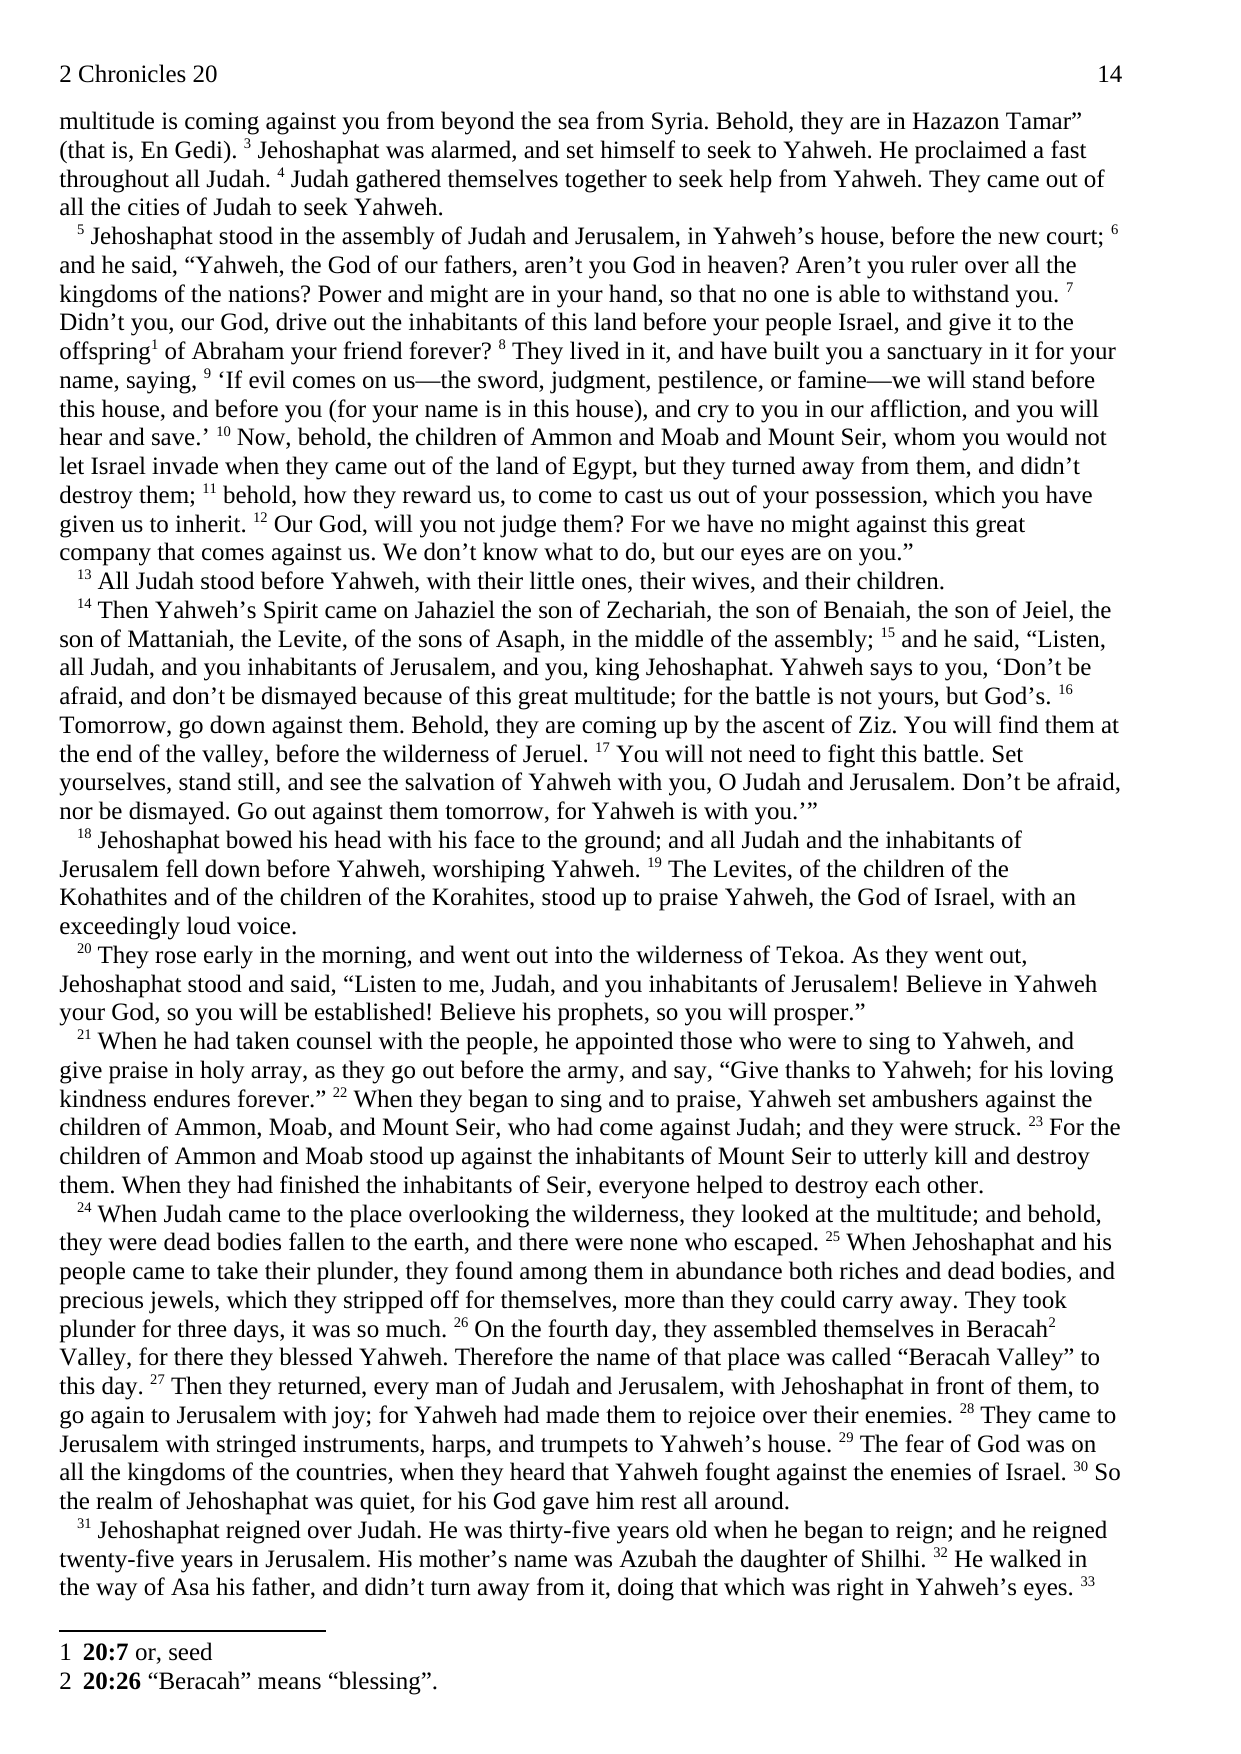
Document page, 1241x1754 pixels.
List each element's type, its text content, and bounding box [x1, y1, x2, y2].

text 14 Then Yahweh’s Spirit came on Jahaziel the son of Zechariah, the son of Benaiah, the son of Jeiel, the son of Mattaniah, the Levite, of the sons of Asaph, in the middle of the assembly; 15 and he said, “Listen, all Judah, and you inhabitants of Jerusalem, and you, king Jehoshaphat. Yahweh says to you, ‘Don’t be afraid, and don’t be dismayed because of this great multitude; for the battle is not yours, but God’s. 16 Tomorrow, go down against them. Behold, they are coming up by the ascent of Ziz. You will find them at the end of the valley, before the wilderness of Jeruel. 17 You will not need to fight this battle. Set yourselves, stand still, and see the salvation of Yahweh with you, O Judah and Jerusalem. Don’t be afraid, nor be dismayed. Go out against them tomorrow, for Yahweh is with you.’” [59, 595, 1122, 825]
text 13 All Judah stood before Yahweh, with their little ones, their wives, and their children. [59, 566, 1122, 595]
text 24 When Judah came to the place overlooking the wilderness, they looked at the multitude; and behold, they were dead bodies fallen to the earth, and there were none who escaped. 25 When Jehoshaphat and his people came to take their plunder, they found among them in abundance both riches and dead bodies, and precious jewels, which they stripped off for themselves, more than they could carry away. They took plunder for three days, it was so much. 26 On the fourth day, they assembled themselves in Beracah Valley, for there they blessed Yahweh. Therefore the name of that place was called “Beracah Valley” to this day. 27 Then they returned, every man of Judah and Jerusalem, with Jehoshaphat in front of them, to go again to Jerusalem with joy; for Yahweh had made them to rejoice over their enemies. 28 They came to Jerusalem with stringed instruments, harps, and trumpets to Yahweh’s house. 29 The fear of God was on all the kingdoms of the countries, when they heard that Yahweh fought against the enemies of Israel. 30 So the realm of Jehoshaphat was quiet, for his God gave him rest all around. [59, 1199, 1122, 1515]
text 20 They rose early in the morning, and went out into the wilderness of Tekoa. As they went out, Jehoshaphat stood and said, “Listen to me, Judah, and you inhabitants of Jerusalem! Believe in Yahweh your God, so you will be established! Believe his prophets, so you will prosper.” [59, 940, 1122, 1026]
text 20:26 “Beracah” means “blessing”. [59, 1666, 1122, 1695]
text 31 Jehoshaphat reigned over Judah. He was thirty-five years old when he began to reign; and he reigned twenty-five years in Jerusalem. His mother’s name was Azubah the daughter of Shilhi. 32 He walked in the way of Asa his father, and didn’t turn away from it, doing that which was right in Yahweh’s eyes. 33 [59, 1515, 1122, 1601]
text 20:7 or, seed [59, 1637, 1122, 1666]
text 18 Jehoshaphat bowed his head with his face to the ground; and all Judah and the inhabitants of Jerusalem fell down before Yahweh, worshiping Yahweh. 19 The Levites, of the children of the Kohathites and of the children of the Korahites, stood up to praise Yahweh, the God of Israel, with an exceedingly loud voice. [59, 825, 1122, 940]
text 20After this, the children of Moab, the children of Ammon, and with them some of the Ammonites, came against Jehoshaphat to battle. 2 Then some came who told Jehoshaphat, saying, “A great multitude is coming against you from beyond the sea from Syria. Behold, they are in Hazazon Tamar” (that is, En Gedi). 3 Jehoshaphat was alarmed, and set himself to seek to Yahweh. He proclaimed a fast throughout all Judah. 4 Judah gathered themselves together to seek help from Yahweh. They came out of all the cities of Judah to seek Yahweh. [59, 106, 1122, 221]
text 5 Jehoshaphat stood in the assembly of Judah and Jerusalem, in Yahweh’s house, before the new court; 6 and he said, “Yahweh, the God of our fathers, aren’t you God in heaven? Aren’t you ruler over all the kingdoms of the nations? Power and might are in your hand, so that no one is able to withstand you. 7 Didn’t you, our God, drive out the inhabitants of this land before your people Israel, and give it to the offspring of Abraham your friend forever? 8 They lived in it, and have built you a sanctuary in it for your name, saying, 9 ‘If evil comes on us—the sword, judgment, pestilence, or famine—we will stand before this house, and before you (for your name is in this house), and cry to you in our affliction, and you will hear and save.’ 10 Now, behold, the children of Ammon and Moab and Mount Seir, whom you would not let Israel invade when they came out of the land of Egypt, but they turned away from them, and didn’t destroy them; 11 behold, how they reward us, to come to cast us out of your possession, which you have given us to inherit. 12 Our God, will you not judge them? For we have no might against this great company that comes against us. We don’t know what to do, but our eyes are on you.” [59, 221, 1122, 566]
text 21 When he had taken counsel with the people, he appointed those who were to sing to Yahweh, and give praise in holy array, as they go out before the army, and say, “Give thanks to Yahweh; for his loving kindness endures forever.” 22 When they began to sing and to praise, Yahweh set ambushers against the children of Ammon, Moab, and Mount Seir, who had come against Judah; and they were struck. 23 For the children of Ammon and Moab stood up against the inhabitants of Mount Seir to utterly kill and destroy them. When they had finished the inhabitants of Seir, everyone helped to destroy each other. [59, 1026, 1122, 1199]
